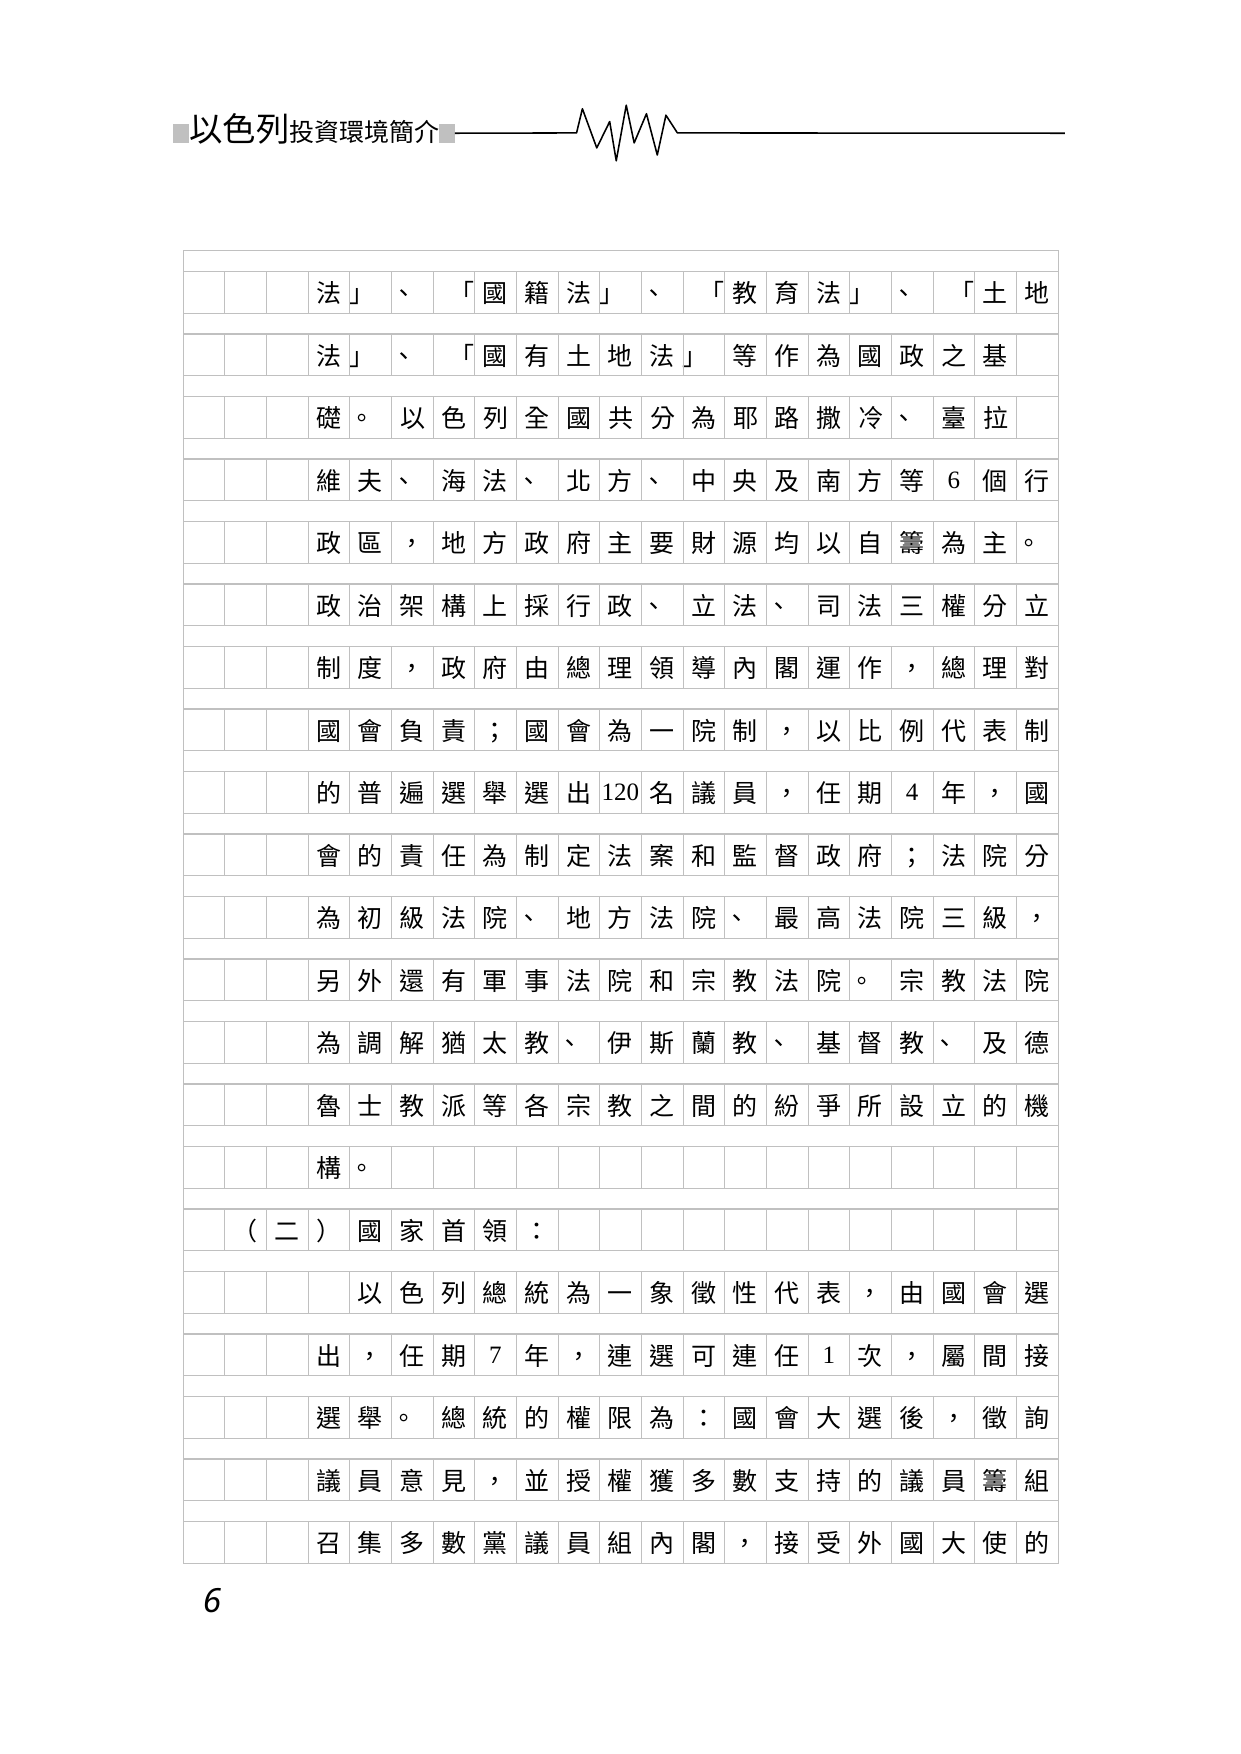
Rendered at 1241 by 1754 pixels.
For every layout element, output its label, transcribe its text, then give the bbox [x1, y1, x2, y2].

text [975, 1210, 1016, 1250]
text [850, 1210, 891, 1250]
text 以色列採不成文憲法，國會（Knesset）制定了若干基本法如「歸籍法」、「國籍法」、「教育法」、「土地法」、「國有土地法」等作為國政之基礎。以色列全國共分為耶路撒冷、臺拉維夫、海法、北方、中央及南方等6個行政區，地方政府主要財源均以自籌為主。政治架構上採行政、立法、司法三權分立制度，政府由總理領導內閣運作，總理對國會負責；國會為一院制，以比例代表制的普遍選舉選出120名議員，任期4年，國會的責任為制定法案和監督政府；法院分為初級法院、地方法院、最高法院三級，另外還有軍事法院和宗教法院。宗教法院為調解猶太教、伊斯蘭教、基督教、及德魯士教派等各宗教之間的紛爭所設立的機構。 [281, 814, 1058, 833]
text 以色列總統為一象徵性代表，由國會選出，任期7年，連選可連任1次，屬間接選舉。總統的權限為：國會大選後，徵詢議員意見，並授權獲多數支持的議員籌組召集多數黨議員組內閣，接受外國大使的到任國書，簽署國會通過的條約和法律，法官及央行總裁的任命權，接受陳情與特赦權等權利。 [281, 1501, 1058, 1521]
text 以色列總統為一象徵性代表，由國會選出，任期7年，連選可連任1次，屬間接選舉。總統的權限為：國會大選後，徵詢議員意見，並授權獲多數支持的議員籌組召集多數黨議員組內閣，接受外國大使的到任國書，簽署國會通過的條約和法律，法官及央行總裁的任命權，接受陳情與特赦權等權利。 [281, 1376, 1058, 1396]
text 以色列採不成文憲法，國會（Knesset）制定了若干基本法如「歸籍法」、「國籍法」、「教育法」、「土地法」、「國有土地法」等作為國政之基礎。以色列全國共分為耶路撒冷、臺拉維夫、海法、北方、中央及南方等6個行政區，地方政府主要財源均以自籌為主。政治架構上採行政、立法、司法三權分立制度，政府由總理領導內閣運作，總理對國會負責；國會為一院制，以比例代表制的普遍選舉選出120名議員，任期4年，國會的責任為制定法案和監督政府；法院分為初級法院、地方法院、最高法院三級，另外還有軍事法院和宗教法院。宗教法院為調解猶太教、伊斯蘭教、基督教、及德魯士教派等各宗教之間的紛爭所設立的機構。 [281, 876, 1058, 896]
text [207, 1189, 1058, 1208]
text 以色列採不成文憲法，國會（Knesset）制定了若干基本法如「歸籍法」、「國籍法」、「教育法」、「土地法」、「國有土地法」等作為國政之基礎。以色列全國共分為耶路撒冷、臺拉維夫、海法、北方、中央及南方等6個行政區，地方政府主要財源均以自籌為主。政治架構上採行政、立法、司法三權分立制度，政府由總理領導內閣運作，總理對國會負責；國會為一院制，以比例代表制的普遍選舉選出120名議員，任期4年，國會的責任為制定法案和監督政府；法院分為初級法院、地方法院、最高法院三級，另外還有軍事法院和宗教法院。宗教法院為調解猶太教、伊斯蘭教、基督教、及德魯士教派等各宗教之間的紛爭所設立的機構。 [281, 439, 1058, 458]
text 國 [350, 1210, 391, 1250]
text 以色列採不成文憲法，國會（Knesset）制定了若干基本法如「歸籍法」、「國籍法」、「教育法」、「土地法」、「國有土地法」等作為國政之基礎。以色列全國共分為耶路撒冷、臺拉維夫、海法、北方、中央及南方等6個行政區，地方政府主要財源均以自籌為主。政治架構上採行政、立法、司法三權分立制度，政府由總理領導內閣運作，總理對國會負責；國會為一院制，以比例代表制的普遍選舉選出120名議員，任期4年，國會的責任為制定法案和監督政府；法院分為初級法院、地方法院、最高法院三級，另外還有軍事法院和宗教法院。宗教法院為調解猶太教、伊斯蘭教、基督教、及德魯士教派等各宗教之間的紛爭所設立的機構。 [281, 501, 1058, 521]
text 以色列採不成文憲法，國會（Knesset）制定了若干基本法如「歸籍法」、「國籍法」、「教育法」、「土地法」、「國有土地法」等作為國政之基礎。以色列全國共分為耶路撒冷、臺拉維夫、海法、北方、中央及南方等6個行政區，地方政府主要財源均以自籌為主。政治架構上採行政、立法、司法三權分立制度，政府由總理領導內閣運作，總理對國會負責；國會為一院制，以比例代表制的普遍選舉選出120名議員，任期4年，國會的責任為制定法案和監督政府；法院分為初級法院、地方法院、最高法院三級，另外還有軍事法院和宗教法院。宗教法院為調解猶太教、伊斯蘭教、基督教、及德魯士教派等各宗教之間的紛爭所設立的機構。 [281, 314, 1058, 333]
text [767, 1210, 808, 1250]
text [809, 1210, 849, 1250]
text [600, 1210, 641, 1250]
text 首 [434, 1210, 474, 1250]
text [207, 1210, 224, 1250]
text 家 [392, 1210, 433, 1250]
text 以色列總統為一象徵性代表，由國會選出，任期7年，連選可連任1次，屬間接選舉。總統的權限為：國會大選後，徵詢議員意見，並授權獲多數支持的議員籌組召集多數黨議員組內閣，接受外國大使的到任國書，簽署國會通過的條約和法律，法官及央行總裁的任命權，接受陳情與特赦權等權利。 [281, 1314, 1058, 1333]
text 以色列採不成文憲法，國會（Knesset）制定了若干基本法如「歸籍法」、「國籍法」、「教育法」、「土地法」、「國有土地法」等作為國政之基礎。以色列全國共分為耶路撒冷、臺拉維夫、海法、北方、中央及南方等6個行政區，地方政府主要財源均以自籌為主。政治架構上採行政、立法、司法三權分立制度，政府由總理領導內閣運作，總理對國會負責；國會為一院制，以比例代表制的普遍選舉選出120名議員，任期4年，國會的責任為制定法案和監督政府；法院分為初級法院、地方法院、最高法院三級，另外還有軍事法院和宗教法院。宗教法院為調解猶太教、伊斯蘭教、基督教、及德魯士教派等各宗教之間的紛爭所設立的機構。 [281, 939, 1058, 958]
text [1017, 1210, 1058, 1250]
text （ [225, 1210, 266, 1250]
text 以色列採不成文憲法，國會（Knesset）制定了若干基本法如「歸籍法」、「國籍法」、「教育法」、「土地法」、「國有土地法」等作為國政之基礎。以色列全國共分為耶路撒冷、臺拉維夫、海法、北方、中央及南方等6個行政區，地方政府主要財源均以自籌為主。政治架構上採行政、立法、司法三權分立制度，政府由總理領導內閣運作，總理對國會負責；國會為一院制，以比例代表制的普遍選舉選出120名議員，任期4年，國會的責任為制定法案和監督政府；法院分為初級法院、地方法院、最高法院三級，另外還有軍事法院和宗教法院。宗教法院為調解猶太教、伊斯蘭教、基督教、及德魯士教派等各宗教之間的紛爭所設立的機構。 [281, 689, 1058, 708]
text [934, 1210, 974, 1250]
text 以色列採不成文憲法，國會（Knesset）制定了若干基本法如「歸籍法」、「國籍法」、「教育法」、「土地法」、「國有土地法」等作為國政之基礎。以色列全國共分為耶路撒冷、臺拉維夫、海法、北方、中央及南方等6個行政區，地方政府主要財源均以自籌為主。政治架構上採行政、立法、司法三權分立制度，政府由總理領導內閣運作，總理對國會負責；國會為一院制，以比例代表制的普遍選舉選出120名議員，任期4年，國會的責任為制定法案和監督政府；法院分為初級法院、地方法院、最高法院三級，另外還有軍事法院和宗教法院。宗教法院為調解猶太教、伊斯蘭教、基督教、及德魯士教派等各宗教之間的紛爭所設立的機構。 [281, 251, 1058, 271]
text [892, 1210, 933, 1250]
text 以色列總統為一象徵性代表，由國會選出，任期7年，連選可連任1次，屬間接選舉。總統的權限為：國會大選後，徵詢議員意見，並授權獲多數支持的議員籌組召集多數黨議員組內閣，接受外國大使的到任國書，簽署國會通過的條約和法律，法官及央行總裁的任命權，接受陳情與特赦權等權利。 [281, 1439, 1058, 1458]
text 二 [267, 1210, 308, 1250]
text [642, 1210, 683, 1250]
text 以色列採不成文憲法，國會（Knesset）制定了若干基本法如「歸籍法」、「國籍法」、「教育法」、「土地法」、「國有土地法」等作為國政之基礎。以色列全國共分為耶路撒冷、臺拉維夫、海法、北方、中央及南方等6個行政區，地方政府主要財源均以自籌為主。政治架構上採行政、立法、司法三權分立制度，政府由總理領導內閣運作，總理對國會負責；國會為一院制，以比例代表制的普遍選舉選出120名議員，任期4年，國會的責任為制定法案和監督政府；法院分為初級法院、地方法院、最高法院三級，另外還有軍事法院和宗教法院。宗教法院為調解猶太教、伊斯蘭教、基督教、及德魯士教派等各宗教之間的紛爭所設立的機構。 [281, 376, 1058, 396]
text 領 [475, 1210, 516, 1250]
text [559, 1210, 599, 1250]
text 以色列採不成文憲法，國會（Knesset）制定了若干基本法如「歸籍法」、「國籍法」、「教育法」、「土地法」、「國有土地法」等作為國政之基礎。以色列全國共分為耶路撒冷、臺拉維夫、海法、北方、中央及南方等6個行政區，地方政府主要財源均以自籌為主。政治架構上採行政、立法、司法三權分立制度，政府由總理領導內閣運作，總理對國會負責；國會為一院制，以比例代表制的普遍選舉選出120名議員，任期4年，國會的責任為制定法案和監督政府；法院分為初級法院、地方法院、最高法院三級，另外還有軍事法院和宗教法院。宗教法院為調解猶太教、伊斯蘭教、基督教、及德魯士教派等各宗教之間的紛爭所設立的機構。 [281, 564, 1058, 583]
text 以色列總統為一象徵性代表，由國會選出，任期7年，連選可連任1次，屬間接選舉。總統的權限為：國會大選後，徵詢議員意見，並授權獲多數支持的議員籌組召集多數黨議員組內閣，接受外國大使的到任國書，簽署國會通過的條約和法律，法官及央行總裁的任命權，接受陳情與特赦權等權利。 [281, 1251, 1058, 1271]
text ： [517, 1210, 558, 1250]
text 以色列採不成文憲法，國會（Knesset）制定了若干基本法如「歸籍法」、「國籍法」、「教育法」、「土地法」、「國有土地法」等作為國政之基礎。以色列全國共分為耶路撒冷、臺拉維夫、海法、北方、中央及南方等6個行政區，地方政府主要財源均以自籌為主。政治架構上採行政、立法、司法三權分立制度，政府由總理領導內閣運作，總理對國會負責；國會為一院制，以比例代表制的普遍選舉選出120名議員，任期4年，國會的責任為制定法案和監督政府；法院分為初級法院、地方法院、最高法院三級，另外還有軍事法院和宗教法院。宗教法院為調解猶太教、伊斯蘭教、基督教、及德魯士教派等各宗教之間的紛爭所設立的機構。 [281, 626, 1058, 646]
text 以色列採不成文憲法，國會（Knesset）制定了若干基本法如「歸籍法」、「國籍法」、「教育法」、「土地法」、「國有土地法」等作為國政之基礎。以色列全國共分為耶路撒冷、臺拉維夫、海法、北方、中央及南方等6個行政區，地方政府主要財源均以自籌為主。政治架構上採行政、立法、司法三權分立制度，政府由總理領導內閣運作，總理對國會負責；國會為一院制，以比例代表制的普遍選舉選出120名議員，任期4年，國會的責任為制定法案和監督政府；法院分為初級法院、地方法院、最高法院三級，另外還有軍事法院和宗教法院。宗教法院為調解猶太教、伊斯蘭教、基督教、及德魯士教派等各宗教之間的紛爭所設立的機構。 [281, 1126, 1058, 1146]
text 以色列採不成文憲法，國會（Knesset）制定了若干基本法如「歸籍法」、「國籍法」、「教育法」、「土地法」、「國有土地法」等作為國政之基礎。以色列全國共分為耶路撒冷、臺拉維夫、海法、北方、中央及南方等6個行政區，地方政府主要財源均以自籌為主。政治架構上採行政、立法、司法三權分立制度，政府由總理領導內閣運作，總理對國會負責；國會為一院制，以比例代表制的普遍選舉選出120名議員，任期4年，國會的責任為制定法案和監督政府；法院分為初級法院、地方法院、最高法院三級，另外還有軍事法院和宗教法院。宗教法院為調解猶太教、伊斯蘭教、基督教、及德魯士教派等各宗教之間的紛爭所設立的機構。 [281, 751, 1058, 771]
text [725, 1210, 766, 1250]
text 以色列採不成文憲法，國會（Knesset）制定了若干基本法如「歸籍法」、「國籍法」、「教育法」、「土地法」、「國有土地法」等作為國政之基礎。以色列全國共分為耶路撒冷、臺拉維夫、海法、北方、中央及南方等6個行政區，地方政府主要財源均以自籌為主。政治架構上採行政、立法、司法三權分立制度，政府由總理領導內閣運作，總理對國會負責；國會為一院制，以比例代表制的普遍選舉選出120名議員，任期4年，國會的責任為制定法案和監督政府；法院分為初級法院、地方法院、最高法院三級，另外還有軍事法院和宗教法院。宗教法院為調解猶太教、伊斯蘭教、基督教、及德魯士教派等各宗教之間的紛爭所設立的機構。 [281, 1064, 1058, 1083]
text ） [309, 1210, 349, 1250]
text [684, 1210, 724, 1250]
text 以色列採不成文憲法，國會（Knesset）制定了若干基本法如「歸籍法」、「國籍法」、「教育法」、「土地法」、「國有土地法」等作為國政之基礎。以色列全國共分為耶路撒冷、臺拉維夫、海法、北方、中央及南方等6個行政區，地方政府主要財源均以自籌為主。政治架構上採行政、立法、司法三權分立制度，政府由總理領導內閣運作，總理對國會負責；國會為一院制，以比例代表制的普遍選舉選出120名議員，任期4年，國會的責任為制定法案和監督政府；法院分為初級法院、地方法院、最高法院三級，另外還有軍事法院和宗教法院。宗教法院為調解猶太教、伊斯蘭教、基督教、及德魯士教派等各宗教之間的紛爭所設立的機構。 [281, 1001, 1058, 1021]
